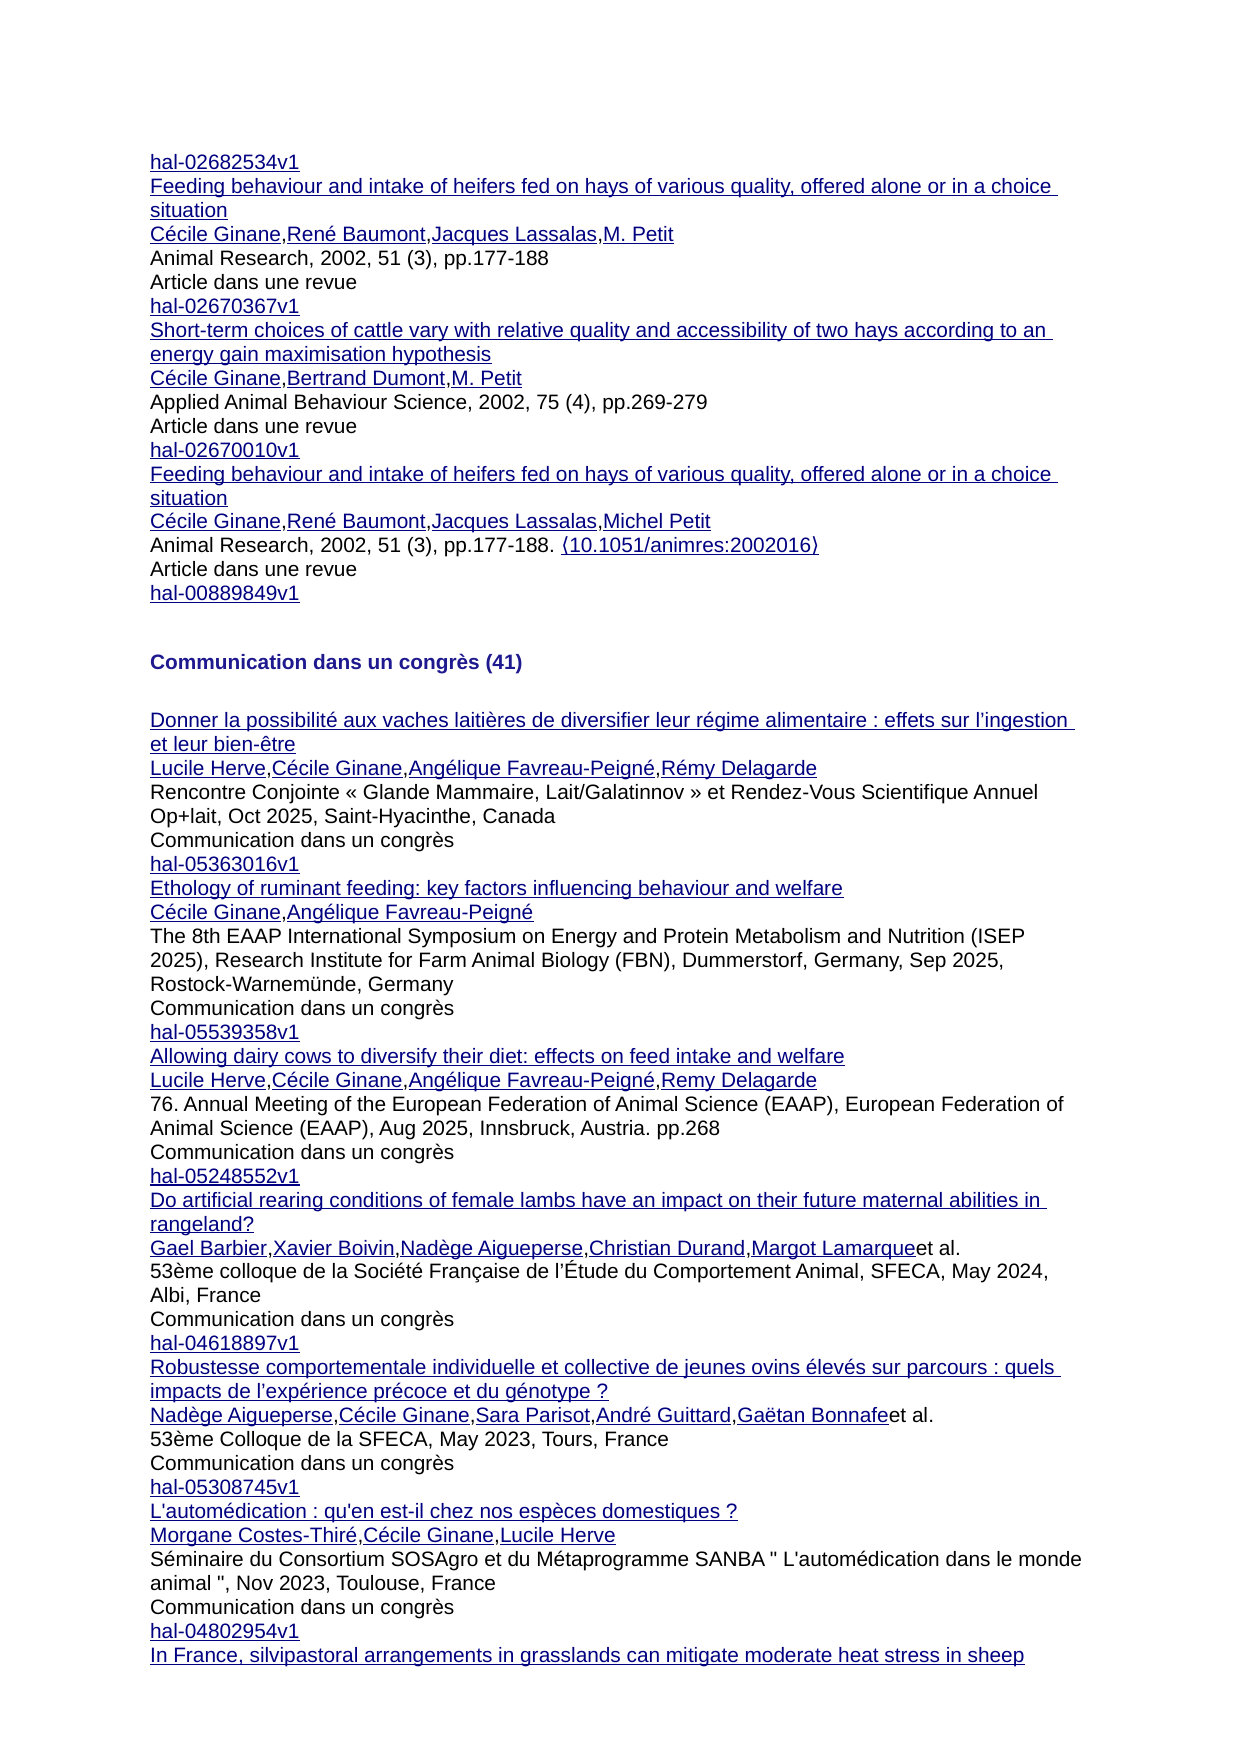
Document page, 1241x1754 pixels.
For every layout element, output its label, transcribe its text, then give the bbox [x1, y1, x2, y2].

table_cell L'automédication : qu'en est-il chez nos espèces domestiques ? Morgane Costes-Thiré,Cécile Ginane,Lucile Herve Séminaire du Consortium SOSAgro et du Métaprogramme SANBA " L'automédication dans le monde animal ", Nov 2023, Toulouse, France Communication dans un congrès hal-04802954v1 [150, 1499, 1090, 1643]
table_cell Ethology of ruminant feeding: key factors influencing behaviour and welfare Cécile Ginane,Angélique Favreau-Peigné The 8th EAAP International Symposium on Energy and Protein Metabolism and Nutrition (ISEP 2025), Research Institute for Farm Animal Biology (FBN), Dummerstorf, Germany, Sep 2025, Rostock-Warnemünde, Germany Communication dans un congrès hal-05539358v1 [150, 876, 1090, 1044]
table_cell Feeding behaviour and intake of heifers fed on hays of various quality, offered alone or in a choice situation Cécile Ginane,René Baumont,Jacques Lassalas,M. Petit Animal Research, 2002, 51 (3), pp.177-188 Article dans une revue hal-02670367v1 [150, 174, 1090, 318]
table_cell Allowing dairy cows to diversify their diet: effects on feed intake and welfare Lucile Herve,Cécile Ginane,Angélique Favreau-Peigné,Remy Delagarde 76. Annual Meeting of the European Federation of Animal Science (EAAP), European Federation of Animal Science (EAAP), Aug 2025, Innsbruck, Austria. pp.268 Communication dans un congrès hal-05248552v1 [150, 1044, 1090, 1187]
table_cell In France, silvipastoral arrangements in grasslands can mitigate moderate heat stress in sheep [150, 1643, 1090, 1667]
table_cell Short-term choices of cattle vary with relative quality and accessibility of two hays according to an energy gain maximisation hypothesis Cécile Ginane,Bertrand Dumont,M. Petit Applied Animal Behaviour Science, 2002, 75 (4), pp.269-279 Article dans une revue hal-02670010v1 [150, 318, 1090, 461]
subtitle Communication dans un congrès (41) [150, 650, 1090, 674]
table_cell Robustesse comportementale individuelle et collective de jeunes ovins élevés sur parcours : quels impacts de l’expérience précoce et du génotype ? Nadège Aigueperse,Cécile Ginane,Sara Parisot,André Guittard,Gaëtan Bonnafeet al. 53ème Colloque de la SFECA, May 2023, Tours, France Communication dans un congrès hal-05308745v1 [150, 1355, 1090, 1499]
table_cell hal-02682534v1 [150, 150, 1090, 174]
table_header Donner la possibilité aux vaches laitières de diversifier leur régime alimentaire : effets sur l’ingestion et leur bien-être Lucile Herve,Cécile Ginane,Angélique Favreau-Peigné,Rémy Delagarde Rencontre Conjointe « Glande Mammaire, Lait/Galatinnov » et Rendez-Vous Scientifique Annuel Op+lait, Oct 2025, Saint-Hyacinthe, Canada Communication dans un congrès hal-05363016v1 [150, 708, 1090, 876]
table_cell Feeding behaviour and intake of heifers fed on hays of various quality, offered alone or in a choice situation Cécile Ginane,René Baumont,Jacques Lassalas,Michel Petit Animal Research, 2002, 51 (3), pp.177-188. ⟨10.1051/animres:2002016⟩ Article dans une revue hal-00889849v1 [150, 461, 1090, 605]
table_cell Do artificial rearing conditions of female lambs have an impact on their future maternal abilities in rangeland? Gael Barbier,Xavier Boivin,Nadège Aigueperse,Christian Durand,Margot Lamarqueet al. 53ème colloque de la Société Française de l’Étude du Comportement Animal, SFECA, May 2024, Albi, France Communication dans un congrès hal-04618897v1 [150, 1188, 1090, 1355]
